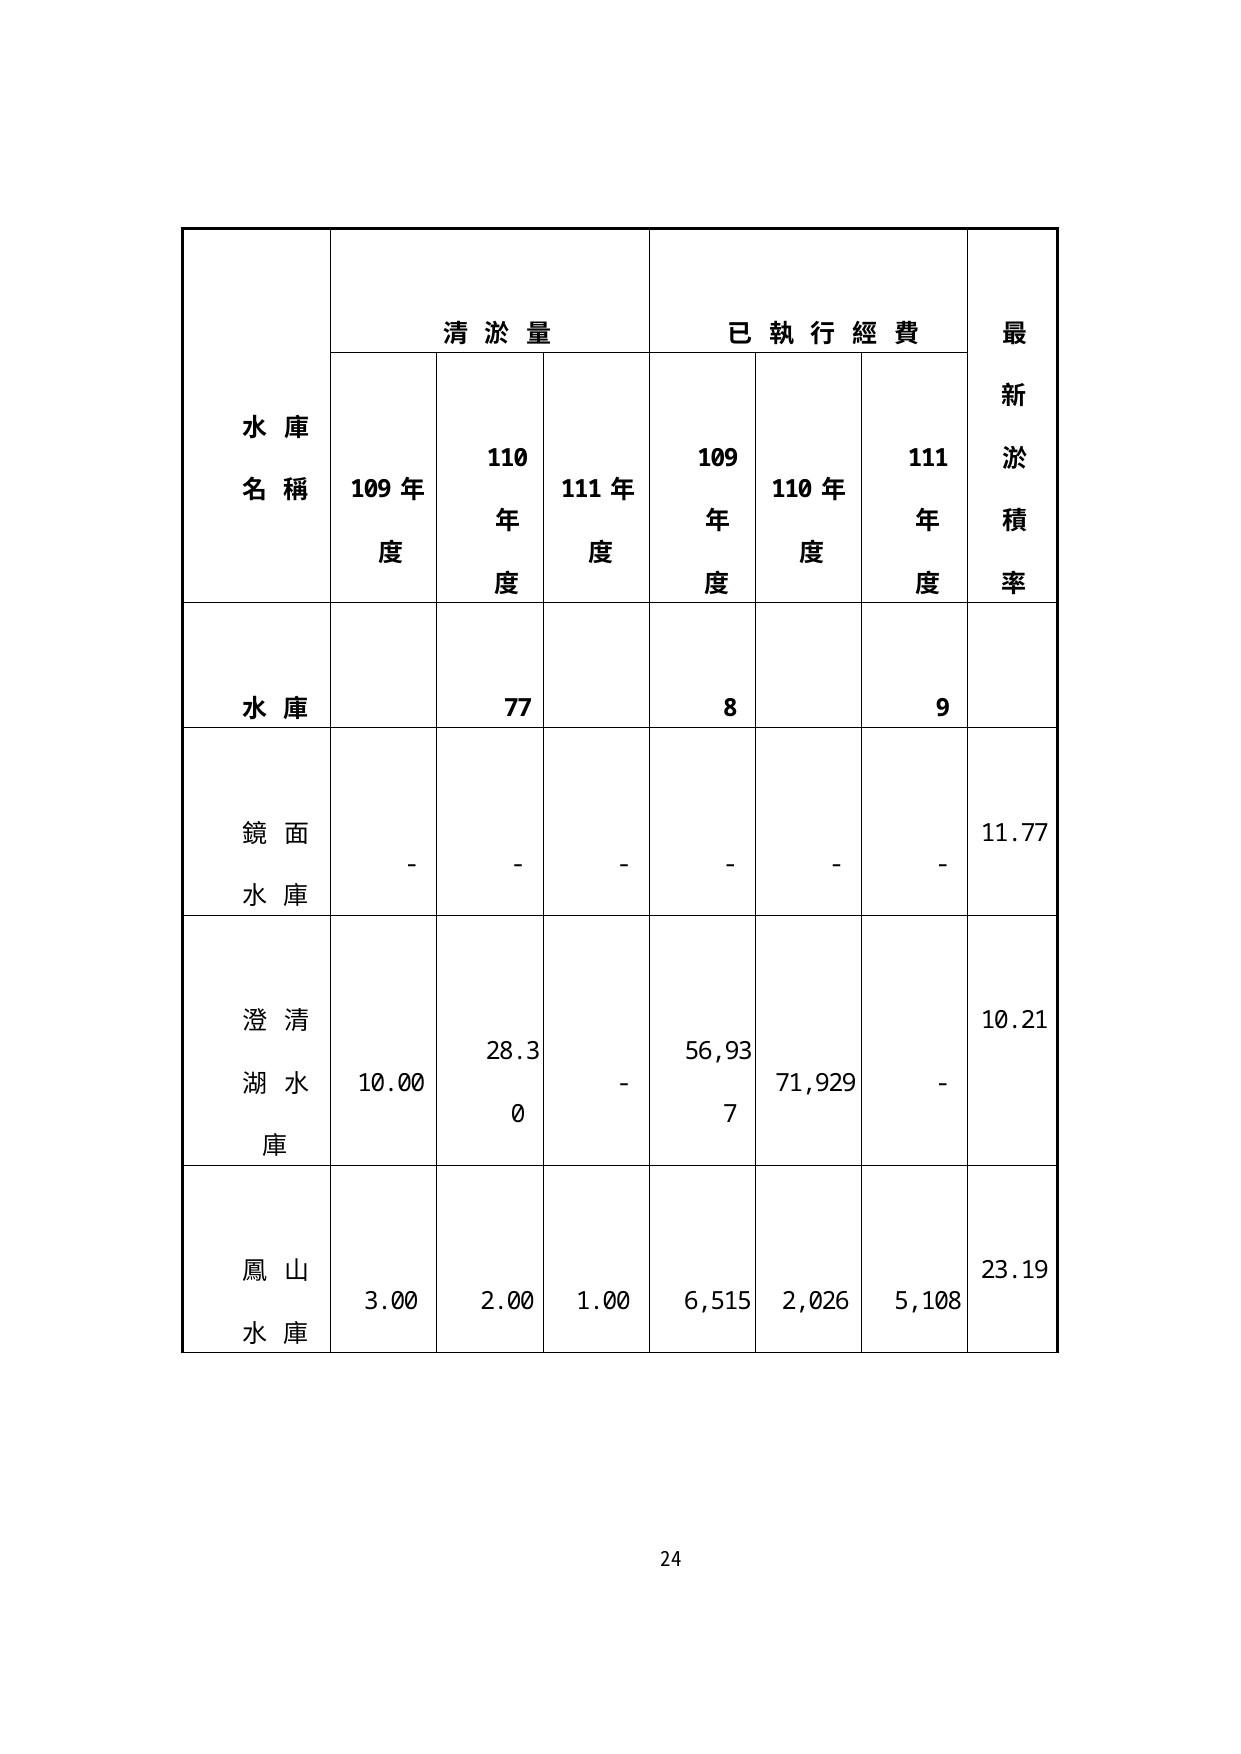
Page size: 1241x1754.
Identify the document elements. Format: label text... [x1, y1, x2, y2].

table_header 清淤量 [331, 230, 649, 352]
table_cell 2.00 [437, 1166, 543, 1352]
table_cell - [650, 728, 755, 915]
table_cell - [544, 728, 649, 915]
table_cell [544, 603, 649, 727]
table_cell 111年度 [862, 353, 967, 602]
table_cell 109年度 [650, 353, 755, 602]
table_header 最新 淤積率 [968, 230, 1056, 602]
table_cell 10.21 [968, 916, 1056, 1165]
table_cell 11.77 [968, 728, 1056, 915]
table_cell 8 [650, 603, 755, 727]
table_cell 10.00 [331, 916, 436, 1165]
table_cell 水庫 [184, 603, 330, 727]
table_cell 澄清湖水庫 [184, 916, 330, 1165]
table_cell 28.30 [437, 916, 543, 1165]
table_cell 71,929 [756, 916, 861, 1165]
table_cell 110年度 [756, 353, 861, 602]
table_cell 鳳山水庫 [184, 1166, 330, 1352]
table_cell 9 [862, 603, 967, 727]
table_cell [968, 603, 1056, 727]
table_cell - [544, 916, 649, 1165]
table_cell - [862, 916, 967, 1165]
table_cell 111年度 [544, 353, 649, 602]
table_cell [331, 603, 436, 727]
table_cell [756, 603, 861, 727]
table_cell 109年度 [331, 353, 436, 602]
table_cell - [331, 728, 436, 915]
table_cell 3.00 [331, 1166, 436, 1352]
table_cell 23.19 [968, 1166, 1056, 1352]
table_cell - [756, 728, 861, 915]
table_cell 77 [437, 603, 543, 727]
table_cell 6,515 [650, 1166, 755, 1352]
table_header 水庫名稱 [184, 230, 330, 602]
table_cell 56,937 [650, 916, 755, 1165]
table_cell 110年度 [437, 353, 543, 602]
table_cell - [437, 728, 543, 915]
table_cell - [862, 728, 967, 915]
table_header 已執行經費 [650, 230, 967, 352]
table_cell 1.00 [544, 1166, 649, 1352]
table_cell 2,026 [756, 1166, 861, 1352]
table_cell 5,108 [862, 1166, 967, 1352]
table_cell 鏡面水庫 [184, 728, 330, 915]
